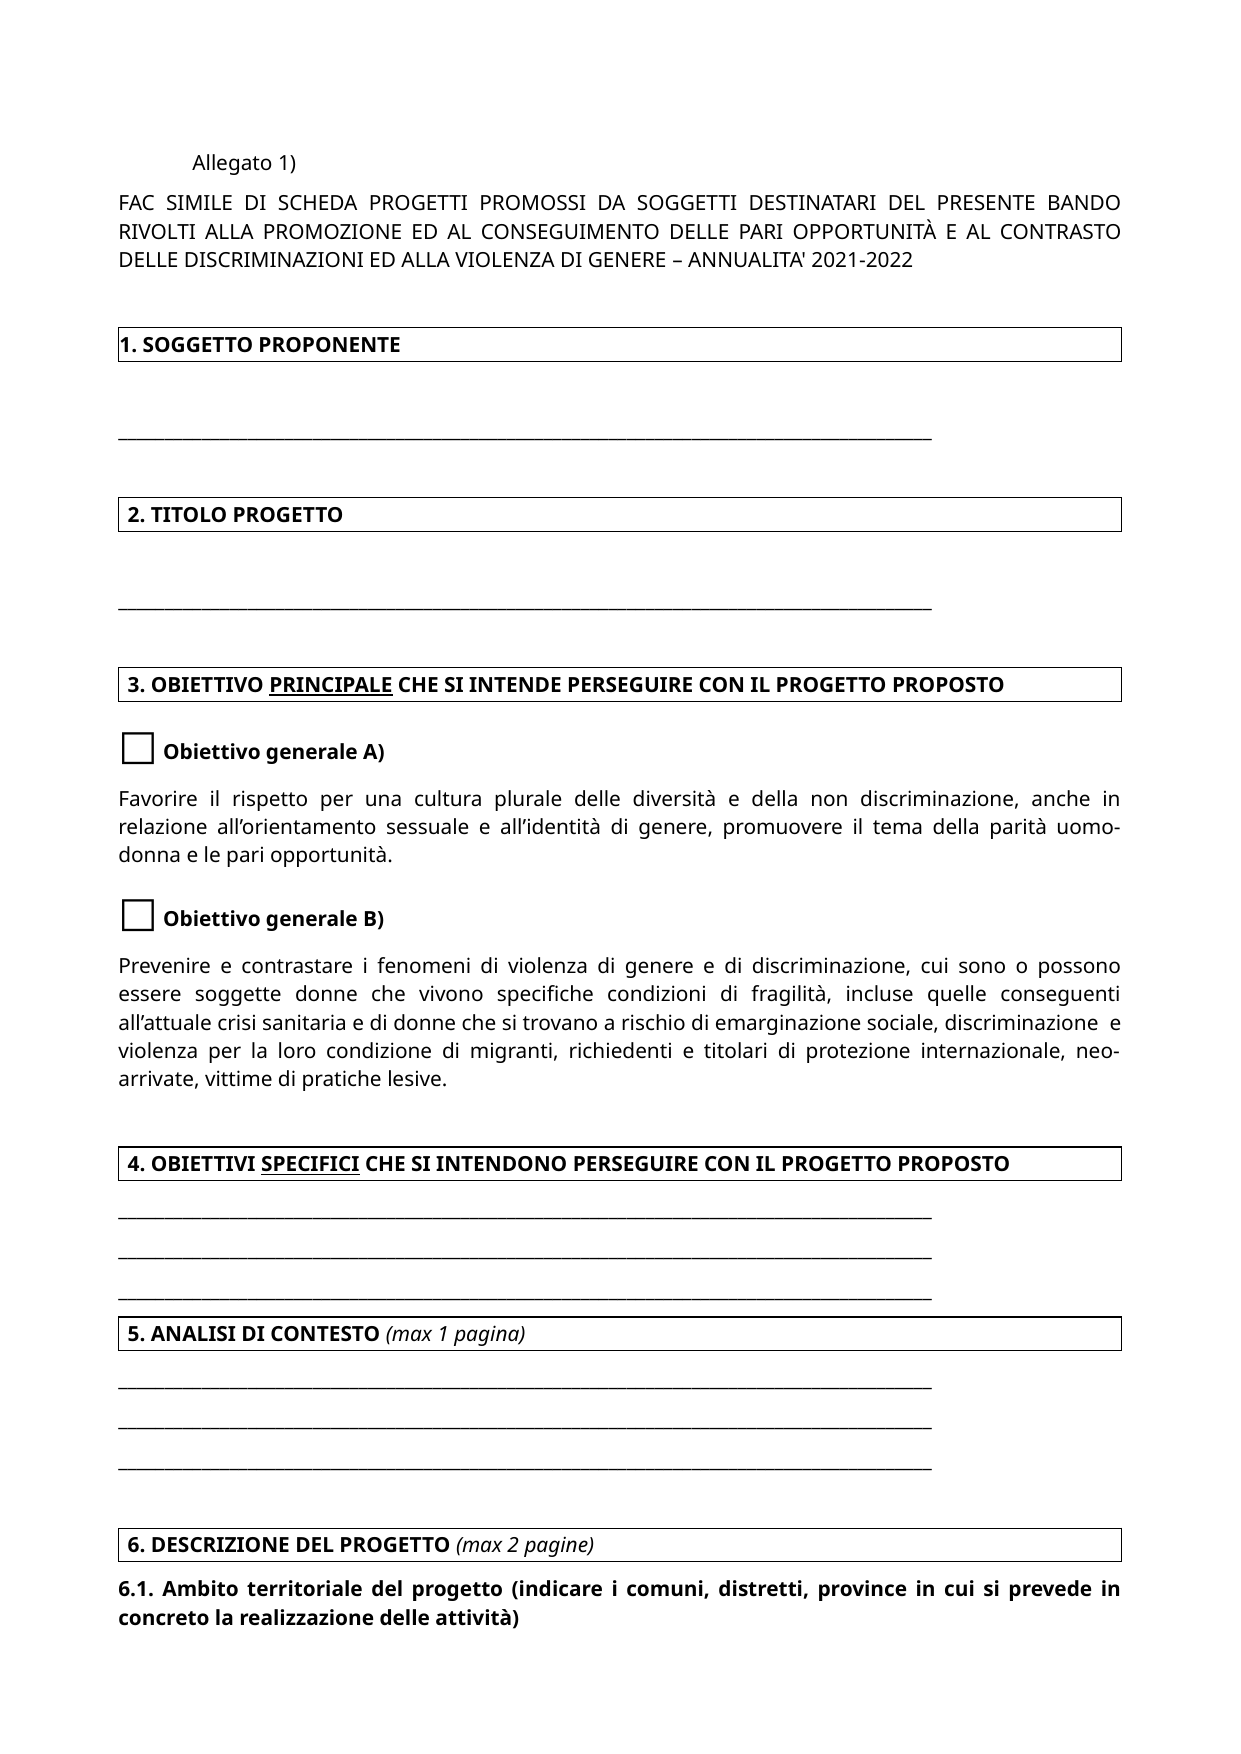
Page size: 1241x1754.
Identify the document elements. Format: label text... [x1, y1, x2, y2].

text ________________________________________________________________________________________ [118, 1364, 1122, 1392]
text ________________________________________________________________________________________ [118, 585, 1122, 614]
text ________________________________________________________________________________________ [118, 1446, 1122, 1474]
text ________________________________________________________________________________________ [118, 1234, 1122, 1263]
text 6.1. Ambito territoriale del progetto (indicare i comuni, distretti, province in cui si prevede in concreto la realizzazione delle attività) [118, 1574, 1122, 1631]
text ________________________________________________________________________________________ [118, 1404, 1122, 1433]
text Prevenire e contrastare i fenomeni di violenza di genere e di discriminazione, cui sono o possono essere soggette donne che vivono specifiche condizioni di fragilità, incluse quelle conseguenti all’attuale crisi sanitaria e di donne che si trovano a rischio di emarginazione sociale, discriminazione e violenza per la loro condizione di migranti, richiedenti e titolari di protezione internazionale, neo-arrivate, vittime di pratiche lesive. [118, 951, 1122, 1093]
text 6. DESCRIZIONE DEL PROGETTO (max 2 pagine) [119, 1529, 1121, 1561]
text Favorire il rispetto per una cultura plurale delle diversità e della non discriminazione, anche in relazione all’orientamento sessuale e all’identità di genere, promuovere il tema della parità uomo-donna e le pari opportunità. [118, 784, 1122, 869]
text 3. OBIETTIVO PRINCIPALE CHE SI INTENDE PERSEGUIRE CON IL PROGETTO PROPOSTO [119, 668, 1121, 701]
text 2. TITOLO PROGETTO [119, 498, 1121, 531]
text □ Obiettivo generale B) [118, 882, 1122, 938]
text 4. OBIETTIVI SPECIFICI CHE SI INTENDONO PERSEGUIRE CON IL PROGETTO PROPOSTO [119, 1148, 1121, 1180]
text □ Obiettivo generale A) [118, 714, 1122, 771]
text ________________________________________________________________________________________ [118, 1194, 1122, 1222]
text ________________________________________________________________________________________ [118, 1276, 1122, 1304]
text Allegato 1) [118, 148, 1122, 176]
text 1. SOGGETTO PROPONENTE [119, 328, 1121, 361]
text 5. ANALISI DI CONTESTO (max 1 pagina) [119, 1318, 1121, 1350]
text ________________________________________________________________________________________ [118, 415, 1122, 444]
text FAC SIMILE DI SCHEDA PROGETTI PROMOSSI DA SOGGETTI DESTINATARI DEL PRESENTE BANDO RIVOLTI ALLA PROMOZIONE ED AL CONSEGUIMENTO DELLE PARI OPPORTUNITÀ E AL CONTRASTO DELLE DISCRIMINAZIONI ED ALLA VIOLENZA DI GENERE – ANNUALITA' 2021-2022 [118, 188, 1122, 274]
